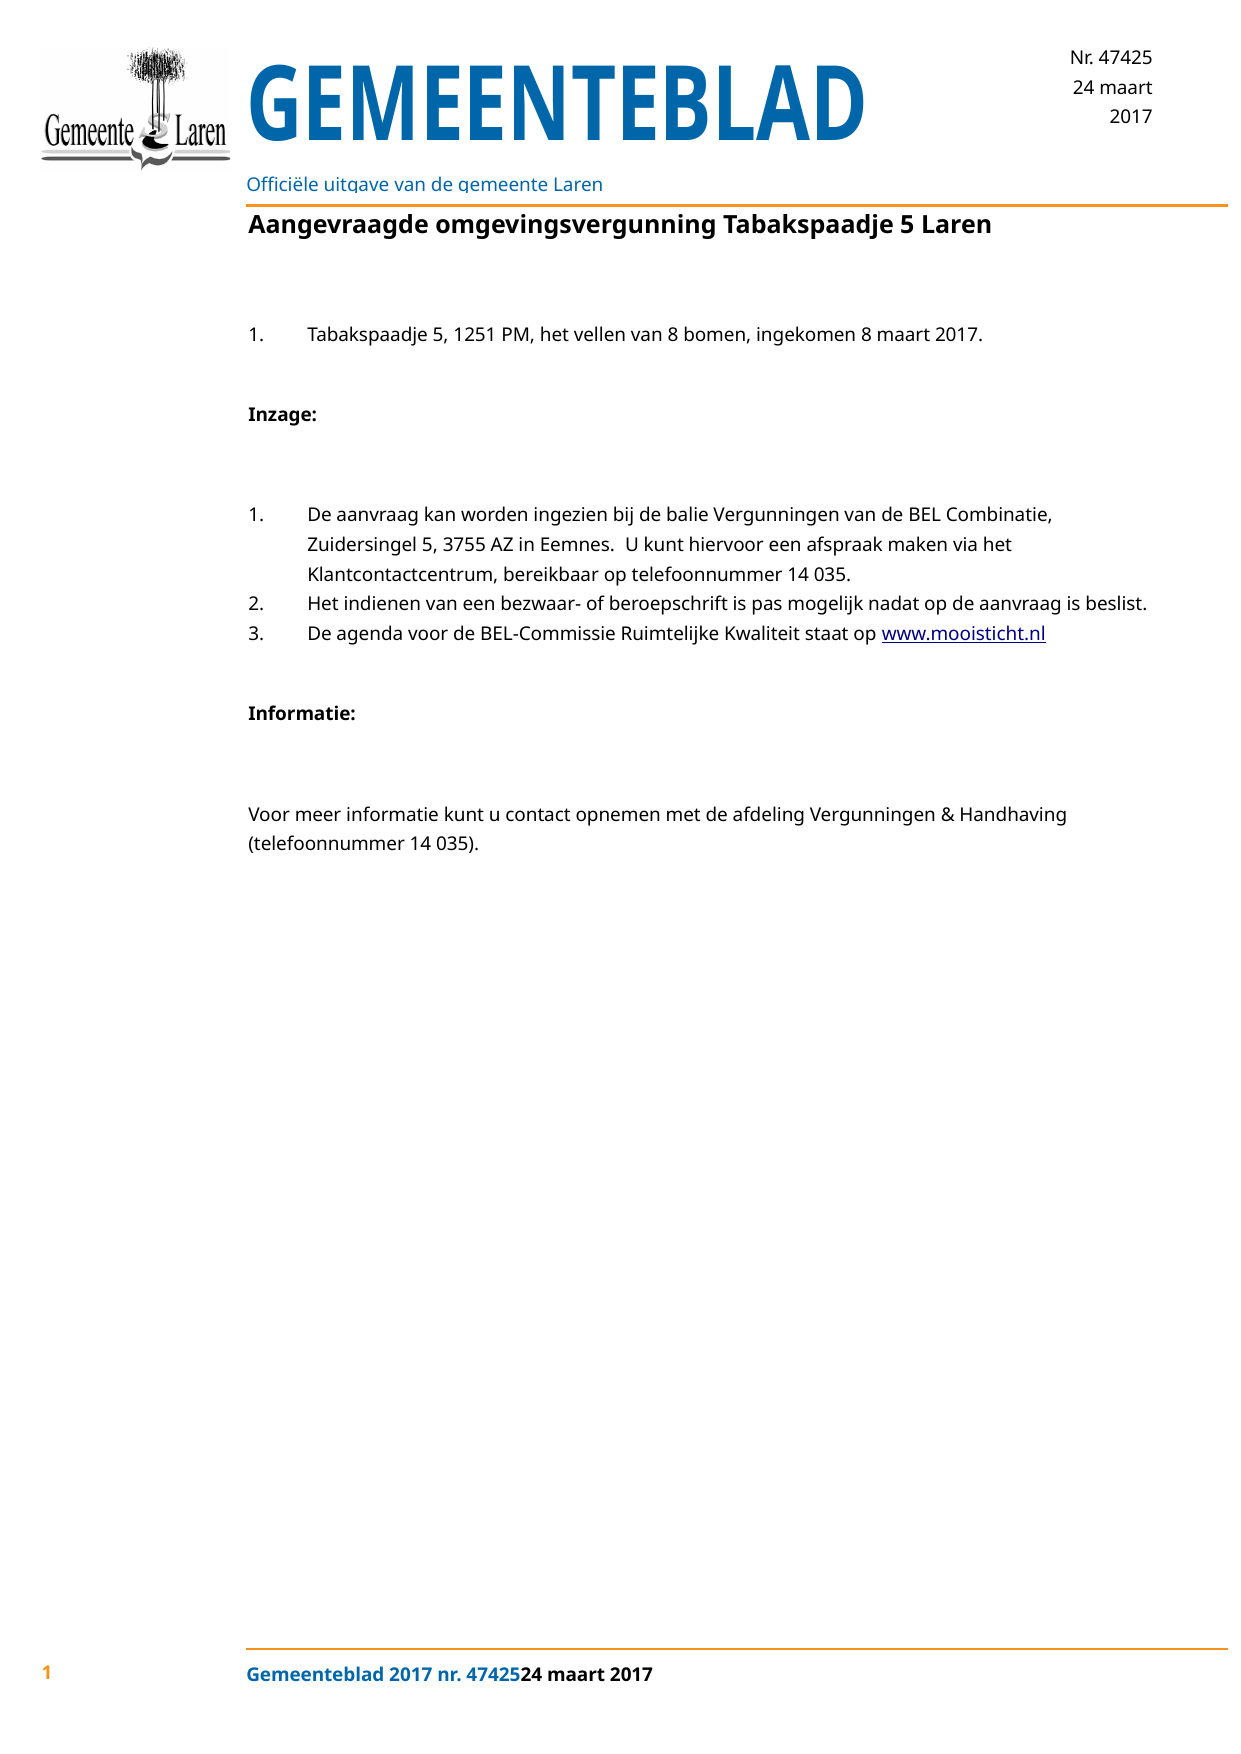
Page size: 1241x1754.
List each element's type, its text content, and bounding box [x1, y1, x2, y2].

picture [41, 47, 231, 172]
text Informatie: [248, 700, 1152, 726]
list De agenda voor de BEL-Commissie Ruimtelijke Kwaliteit staat op www.mooisticht.nl [248, 620, 1152, 646]
list Tabakspaadje 5, 1251 PM, het vellen van 8 bomen, ingekomen 8 maart 2017. [248, 321, 1152, 346]
list De aanvraag kan worden ingezien bij de balie Vergunningen van de BEL Combinatie, Zuidersingel 5, 3755 AZ in Eemnes. U kunt hiervoor een afspraak maken via het Klantcontactcentrum, bereikbaar op telefoonnummer 14 035. [248, 502, 1152, 586]
text Inzage: [248, 401, 1152, 426]
text Aangevraagde omgevingsvergunning Tabakspaadje 5 Laren [248, 207, 1152, 241]
text Voor meer informatie kunt u contact opnemen met de afdeling Vergunningen & Handhaving (telefoonnummer 14 035). [248, 801, 1152, 856]
list Het indienen van een bezwaar- of beroepschrift is pas mogelijk nadat op de aanvraag is beslist. [248, 590, 1152, 616]
